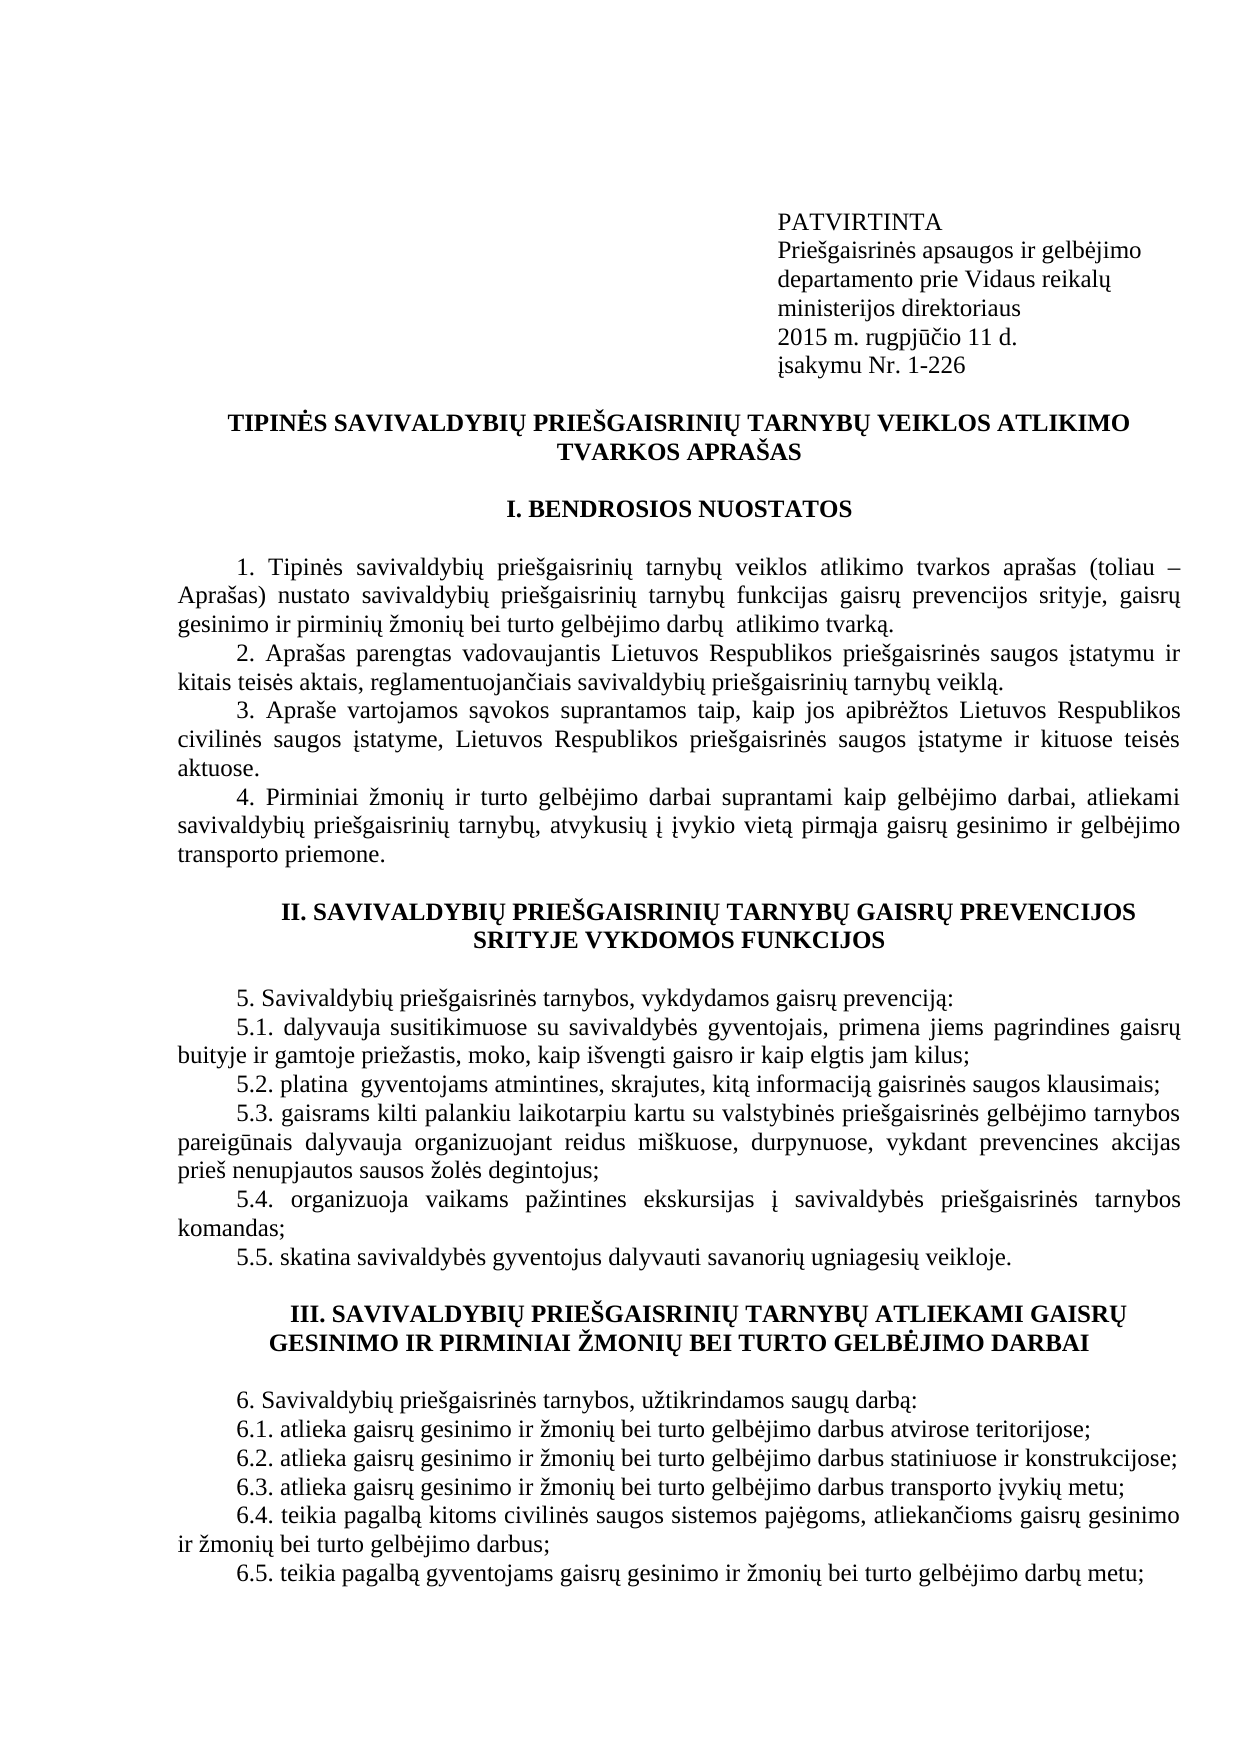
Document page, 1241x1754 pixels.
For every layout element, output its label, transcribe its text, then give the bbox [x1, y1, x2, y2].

text 5.4. organizuoja vaikams pažintines ekskursijas į savivaldybės priešgaisrinės tarnybos komandas; [177, 1184, 1181, 1242]
text departamento prie Vidaus reikalų [777, 264, 1181, 293]
text ministerijos direktoriaus [777, 293, 1181, 322]
text 6.2. atlieka gaisrų gesinimo ir žmonių bei turto gelbėjimo darbus statiniuose ir konstrukcijose; [177, 1443, 1181, 1472]
text 3. Apraše vartojamos sąvokos suprantamos taip, kaip jos apibrėžtos Lietuvos Respublikos civilinės saugos įstatyme, Lietuvos Respublikos priešgaisrinės saugos įstatyme ir kituose teisės aktuose. [177, 695, 1181, 782]
text 2015 m. rugpjūčio 11 d. [777, 322, 1181, 350]
text 6.4. teikia pagalbą kitoms civilinės saugos sistemos pajėgoms, atliekančioms gaisrų gesinimo ir žmonių bei turto gelbėjimo darbus; [177, 1500, 1181, 1558]
text 2. Aprašas parengtas vadovaujantis Lietuvos Respublikos priešgaisrinės saugos įstatymu ir kitais teisės aktais, reglamentuojančiais savivaldybių priešgaisrinių tarnybų veiklą. [177, 638, 1181, 695]
text Priešgaisrinės apsaugos ir gelbėjimo [702, 235, 1181, 264]
text TipinĖS savivaldybių priešgaisrinių tarnybų VEIKLOS ATLIKIMO tvarkos aprašas [177, 408, 1181, 465]
text 6.1. atlieka gaisrų gesinimo ir žmonių bei turto gelbėjimo darbus atvirose teritorijose; [177, 1414, 1181, 1443]
text I. BENDROSIOS NUOSTATOS [177, 494, 1181, 523]
text 5.5. skatina savivaldybės gyventojus dalyvauti savanorių ugniagesių veikloje. [177, 1242, 1181, 1270]
text 5.1. dalyvauja susitikimuose su savivaldybės gyventojais, primena jiems pagrindines gaisrų buityje ir gamtoje priežastis, moko, kaip išvengti gaisro ir kaip elgtis jam kilus; [177, 1012, 1181, 1069]
text 6. Savivaldybių priešgaisrinės tarnybos, užtikrindamos saugų darbą: [177, 1385, 1181, 1414]
text 5. Savivaldybių priešgaisrinės tarnybos, vykdydamos gaisrų prevenciją: [177, 983, 1181, 1012]
text įsakymu Nr. 1-226 [777, 350, 1181, 379]
text 6.5. teikia pagalbą gyventojams gaisrų gesinimo ir žmonių bei turto gelbėjimo darbų metu; [177, 1558, 1181, 1587]
text 6.3. atlieka gaisrų gesinimo ir žmonių bei turto gelbėjimo darbus transporto įvykių metu; [177, 1472, 1181, 1500]
text III. SAVIVALDYBIŲ PRIEŠGAISRINIŲ TARNYBŲ ATLIEKAMI GAISRŲ GESINIMO IR PIRMINIAI ŽMONIŲ BEI TURTO GELBĖJIMO DARBAI [177, 1299, 1181, 1357]
text 1. Tipinės savivaldybių priešgaisrinių tarnybų veiklos atlikimo tvarkos aprašas (toliau – Aprašas) nustato savivaldybių priešgaisrinių tarnybų funkcijas gaisrų prevencijos srityje, gaisrų gesinimo ir pirminių žmonių bei turto gelbėjimo darbų atlikimo tvarką. [177, 552, 1181, 638]
text 5.2. platina gyventojams atmintines, skrajutes, kitą informaciją gaisrinės saugos klausimais; [177, 1069, 1181, 1098]
text II. SAVIVALDYBIŲ PRIEŠGAISRINIŲ TARNYBŲ GAISRŲ PREVENCIJOS SRITYJE VYKDOMOS FUNKCIJOS [177, 897, 1181, 954]
text PATVIRTINTA [702, 207, 1181, 235]
text 5.3. gaisrams kilti palankiu laikotarpiu kartu su valstybinės priešgaisrinės gelbėjimo tarnybos pareigūnais dalyvauja organizuojant reidus miškuose, durpynuose, vykdant prevencines akcijas prieš nenupjautos sausos žolės degintojus; [177, 1098, 1181, 1184]
text 4. Pirminiai žmonių ir turto gelbėjimo darbai suprantami kaip gelbėjimo darbai, atliekami savivaldybių priešgaisrinių tarnybų, atvykusių į įvykio vietą pirmąja gaisrų gesinimo ir gelbėjimo transporto priemone. [177, 782, 1181, 868]
